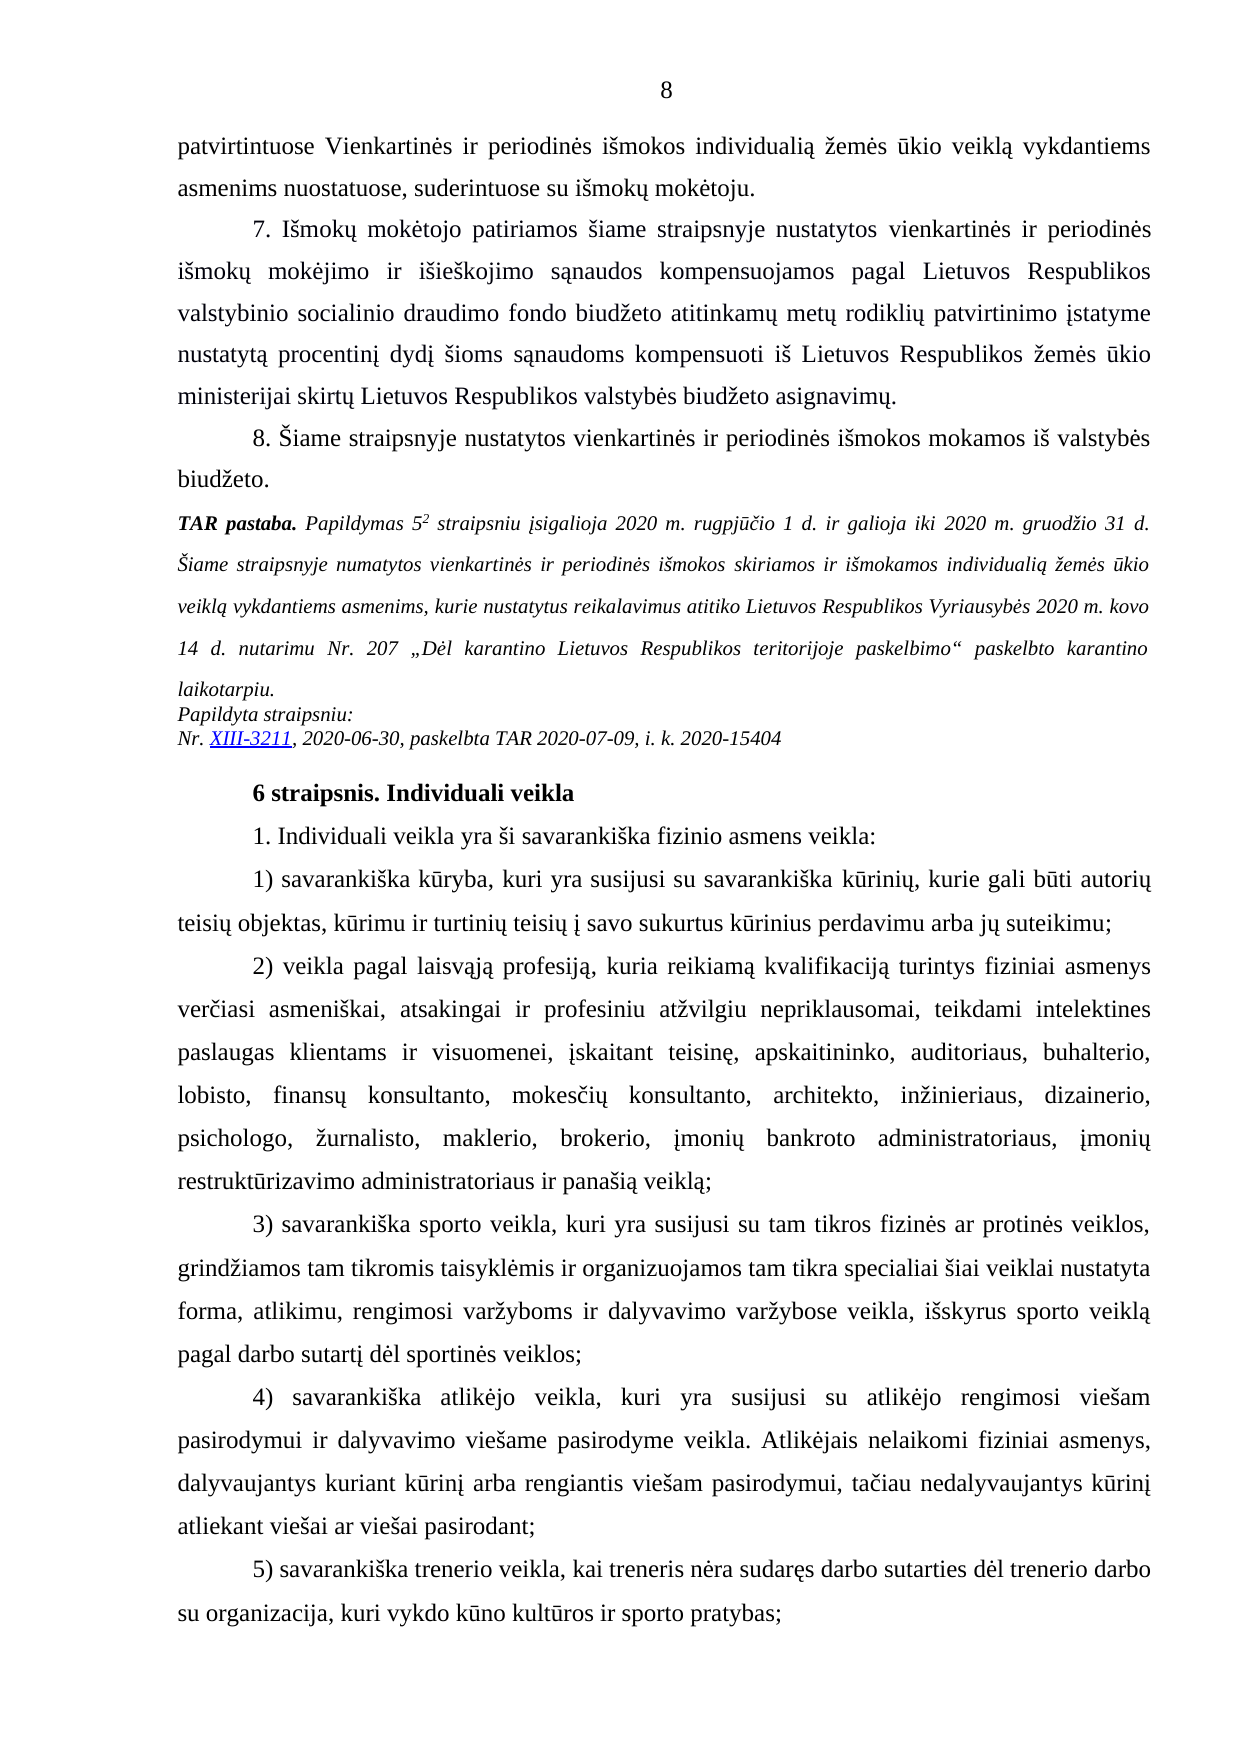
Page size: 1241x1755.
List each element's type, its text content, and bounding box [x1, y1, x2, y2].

text 7. Išmokų mokėtojo patiriamos šiame straipsnyje nustatytos vienkartinės ir periodinės išmokų mokėjimo ir išieškojimo sąnaudos kompensuojamos pagal Lietuvos Respublikos valstybinio socialinio draudimo fondo biudžeto atitinkamų metų rodiklių patvirtinimo įstatyme nustatytą procentinį dydį šioms sąnaudoms kompensuoti iš Lietuvos Respublikos žemės ūkio ministerijai skirtų Lietuvos Respublikos valstybės biudžeto asignavimų. [177, 201, 1152, 410]
text 5) savarankiška trenerio veikla, kai treneris nėra sudaręs darbo sutarties dėl trenerio darbo su organizacija, kuri vykdo kūno kultūros ir sporto pratybas; [177, 1554, 1152, 1626]
text 8. Šiame straipsnyje nustatytos vienkartinės ir periodinės išmokos mokamos iš valstybės biudžeto. [177, 410, 1152, 493]
text 4) savarankiška atlikėjo veikla, kuri yra susijusi su atlikėjo rengimosi viešam pasirodymui ir dalyvavimo viešame pasirodyme veikla. Atlikėjais nelaikomi fiziniai asmenys, dalyvaujantys kuriant kūrinį arba rengiantis viešam pasirodymui, tačiau nedalyvaujantys kūrinį atliekant viešai ar viešai pasirodant; [177, 1382, 1152, 1540]
text 1) savarankiška kūryba, kuri yra susijusi su savarankiška kūrinių, kurie gali būti autorių teisių objektas, kūrimu ir turtinių teisių į savo sukurtus kūrinius perdavimu arba jų suteikimu; [177, 864, 1152, 936]
text TAR pastaba. Papildymas 52 straipsniu įsigalioja 2020 m. rugpjūčio 1 d. ir galioja iki 2020 m. gruodžio 31 d. Šiame straipsnyje numatytos vienkartinės ir periodinės išmokos skiriamos ir išmokamos individualią žemės ūkio veiklą vykdantiems asmenims, kurie nustatytus reikalavimus atitiko Lietuvos Respublikos Vyriausybės 2020 m. kovo 14 d. nutarimu Nr. 207 „Dėl karantino Lietuvos Respublikos teritorijoje paskelbimo“ paskelbto karantino laikotarpiu. [177, 493, 1152, 701]
text patvirtintuose Vienkartinės ir periodinės išmokos individualią žemės ūkio veiklą vykdantiems asmenims nuostatuose, suderintuose su išmokų mokėtoju. [177, 118, 1152, 201]
text Papildyta straipsniu: [177, 701, 1152, 726]
text 1. Individuali veikla yra ši savarankiška fizinio asmens veikla: [177, 821, 1152, 850]
text Nr. XIII-3211, 2020-06-30, paskelbta TAR 2020-07-09, i. k. 2020-15404 [177, 726, 1152, 749]
text 2) veikla pagal laisvąją profesiją, kuria reikiamą kvalifikaciją turintys fiziniai asmenys verčiasi asmeniškai, atsakingai ir profesiniu atžvilgiu nepriklausomai, teikdami intelektines paslaugas klientams ir visuomenei, įskaitant teisinę, apskaitininko, auditoriaus, buhalterio, lobisto, finansų konsultanto, mokesčių konsultanto, architekto, inžinieriaus, dizainerio, psichologo, žurnalisto, maklerio, brokerio, įmonių bankroto administratoriaus, įmonių restruktūrizavimo administratoriaus ir panašią veiklą; [177, 951, 1152, 1195]
text 6 straipsnis. Individuali veikla [177, 778, 1152, 807]
text 3) savarankiška sporto veikla, kuri yra susijusi su tam tikros fizinės ar protinės veiklos, grindžiamos tam tikromis taisyklėmis ir organizuojamos tam tikra specialiai šiai veiklai nustatyta forma, atlikimu, rengimosi varžyboms ir dalyvavimo varžybose veikla, išskyrus sporto veiklą pagal darbo sutartį dėl sportinės veiklos; [177, 1209, 1152, 1368]
